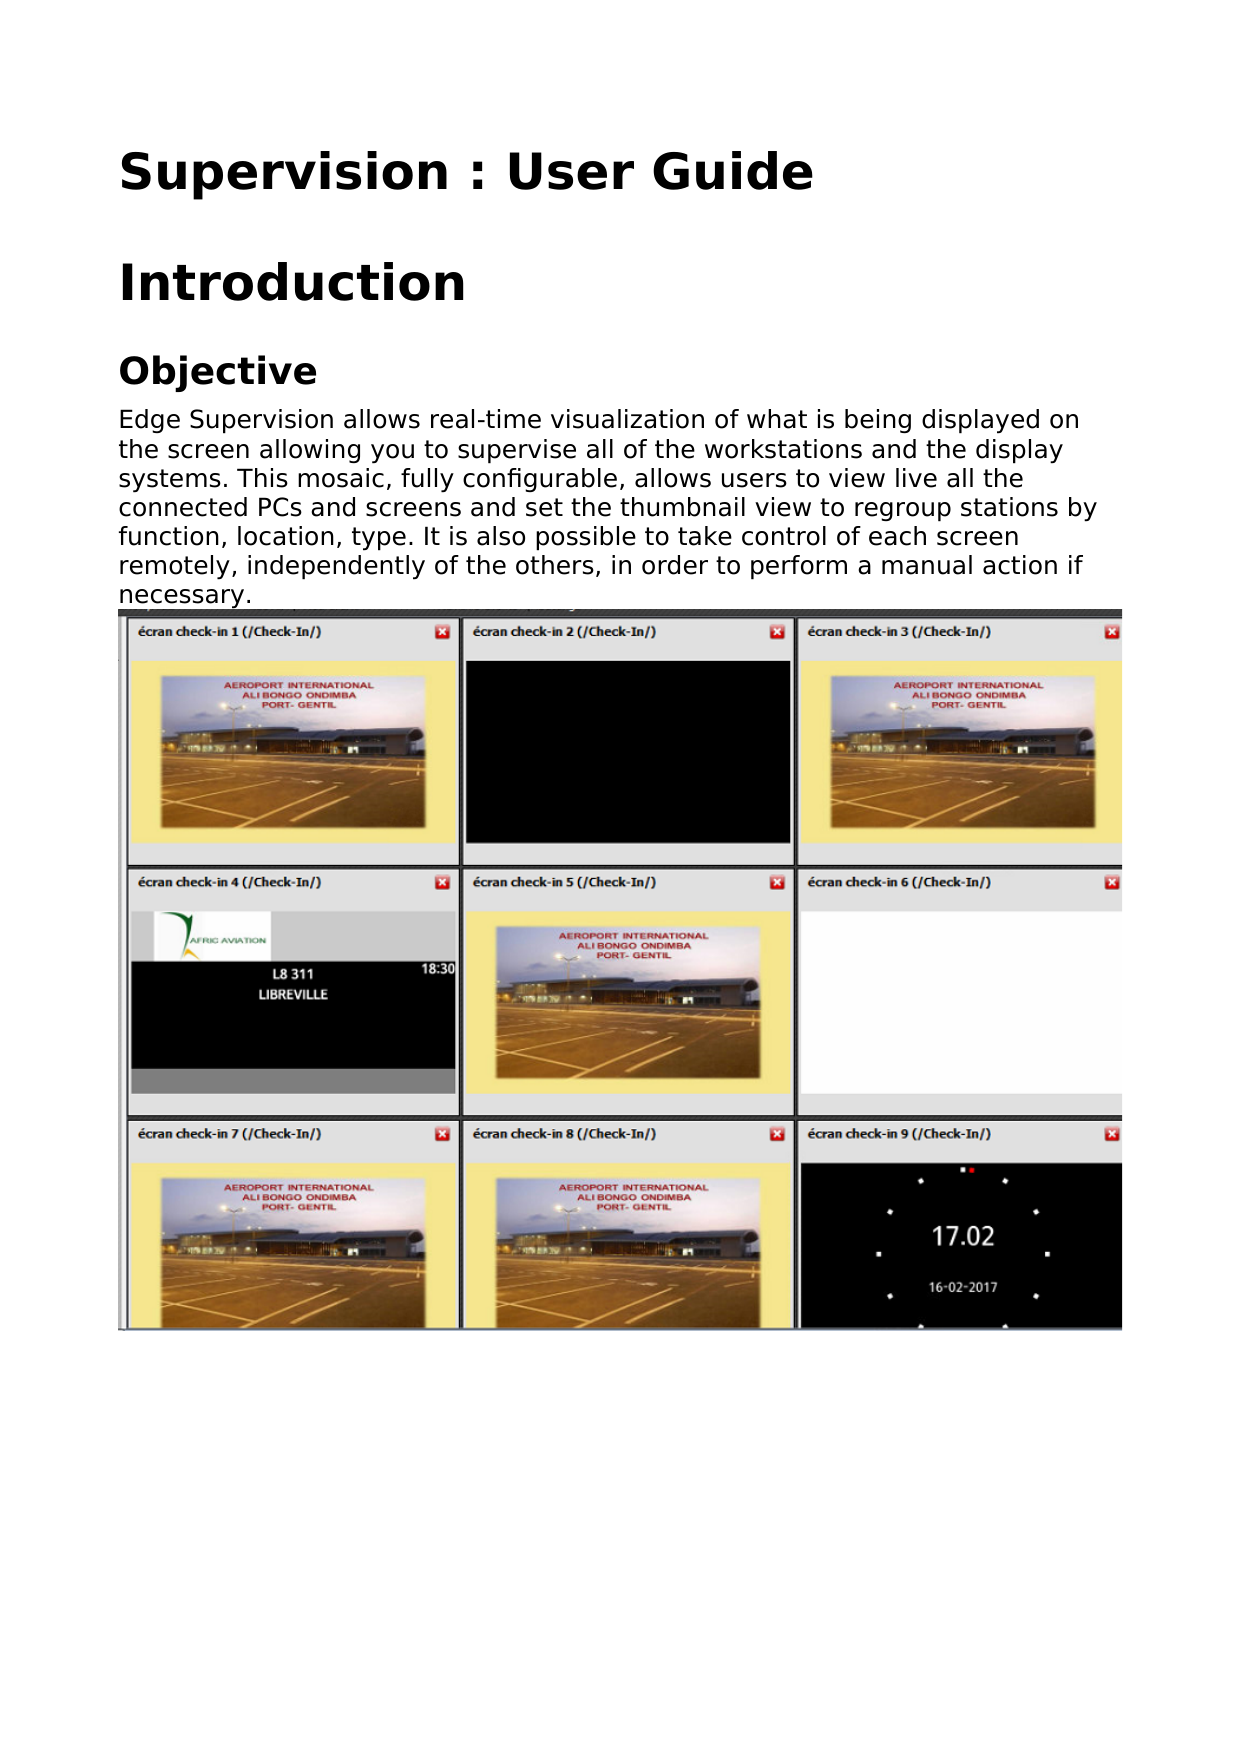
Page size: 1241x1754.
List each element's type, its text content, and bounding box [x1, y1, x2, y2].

picture [118, 609, 1123, 1331]
subtitle Introduction [118, 254, 1122, 312]
subtitle Objective [118, 349, 1122, 393]
text Edge Supervision allows real-time visualization of what is being displayed on the screen allowing you to supervise all of the workstations and the display systems. This mosaic, fully configurable, allows users to view live all the connected PCs and screens and set the thumbnail view to regroup stations by function, location, type. It is also possible to take control of each screen remotely, independently of the others, in order to perform a manual action if necessary. [118, 406, 1122, 609]
subtitle Supervision : User Guide [118, 143, 1122, 201]
